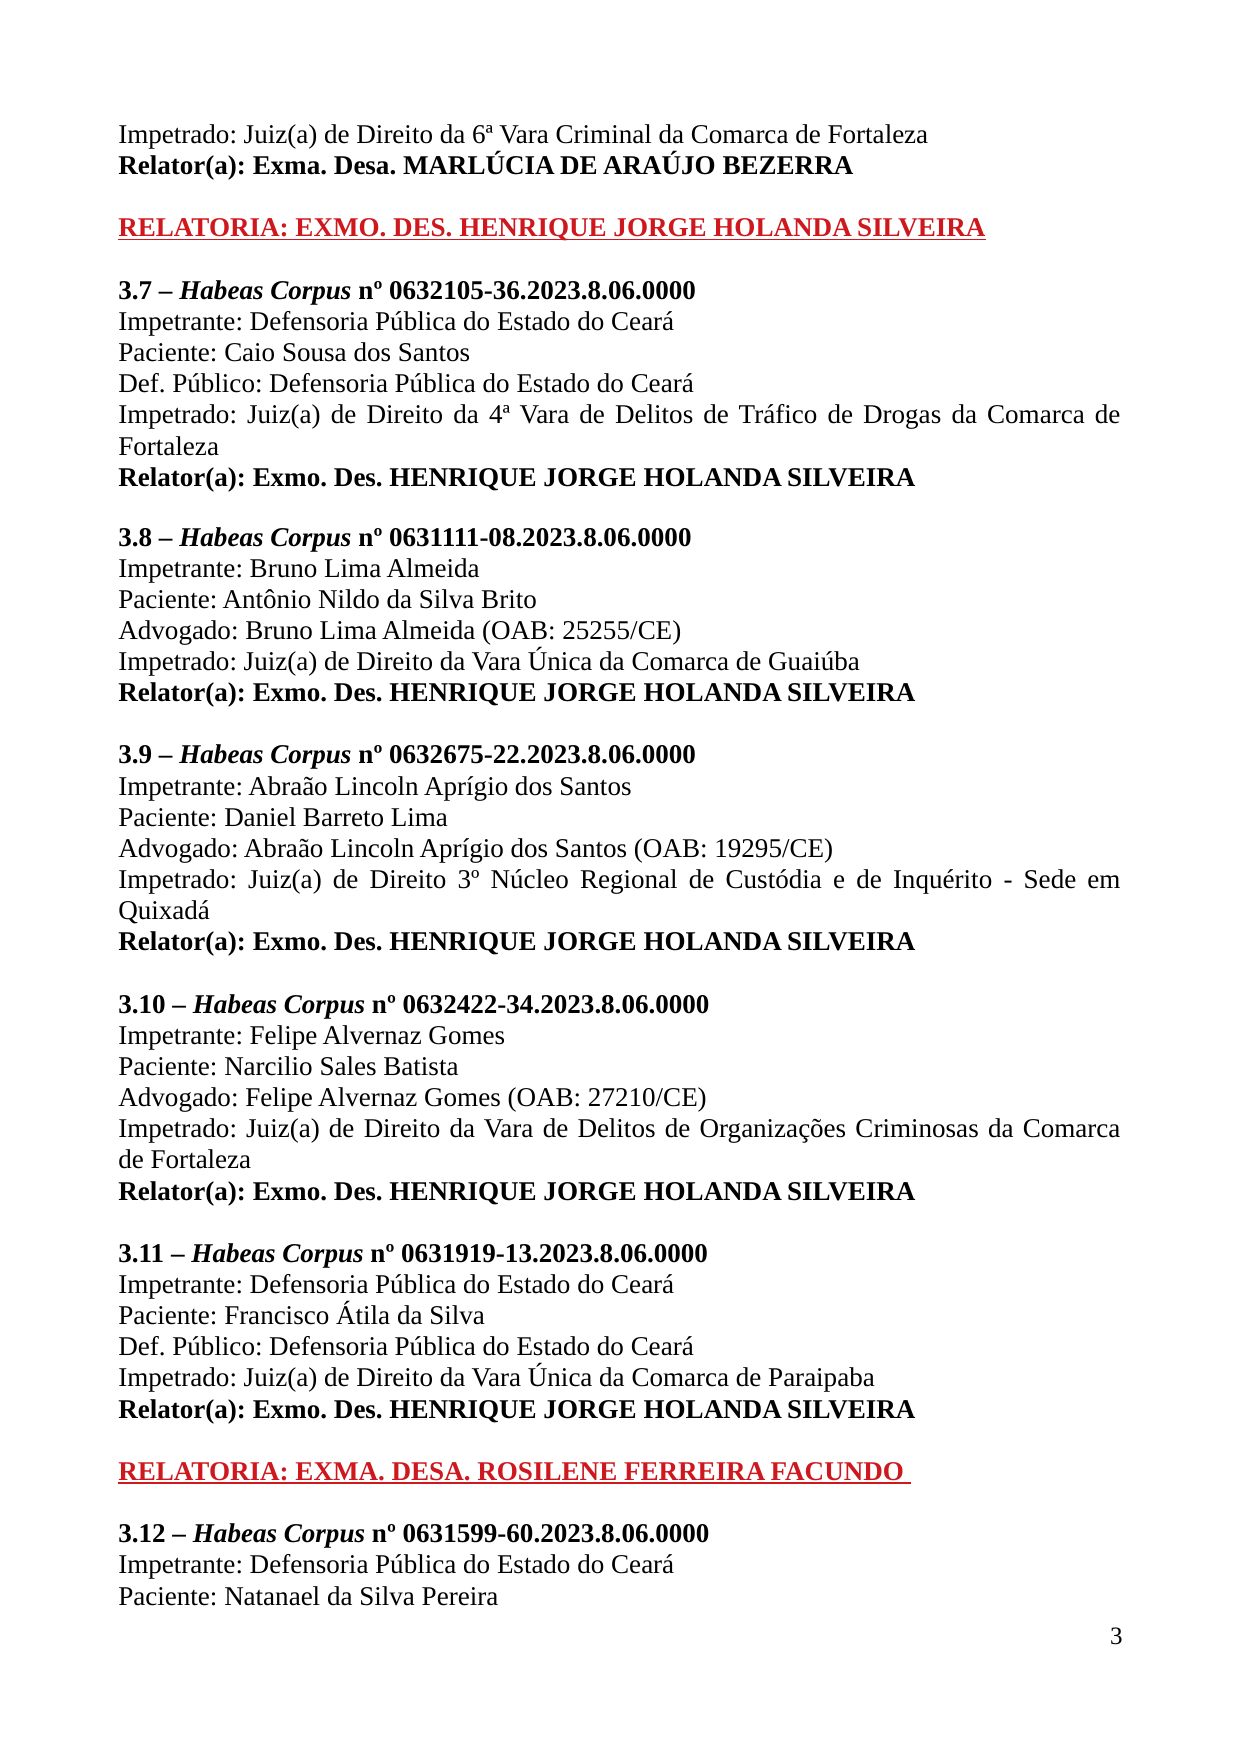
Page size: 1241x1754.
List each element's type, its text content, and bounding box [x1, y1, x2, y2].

text Impetrado: Juiz(a) de Direito da 4ª Vara de Delitos de Tráfico de Drogas da Comarca de Fortaleza [118, 398, 1122, 461]
text Impetrante: Abraão Lincoln Aprígio dos Santos [118, 770, 1122, 801]
text 3.7 – Habeas Corpus nº 0632105-36.2023.8.06.0000 [118, 274, 1122, 305]
text Impetrante: Bruno Lima Almeida [118, 552, 1122, 583]
text 3.9 – Habeas Corpus nº 0632675-22.2023.8.06.0000 [118, 739, 1122, 770]
text Impetrado: Juiz(a) de Direito da 6ª Vara Criminal da Comarca de Fortaleza [118, 118, 1122, 149]
text Impetrado: Juiz(a) de Direito da Vara Única da Comarca de Guaiúba [118, 645, 1122, 676]
text Paciente: Antônio Nildo da Silva Brito [118, 583, 1122, 614]
text Relator(a): Exmo. Des. HENRIQUE JORGE HOLANDA SILVEIRA [118, 1175, 1122, 1206]
text Relator(a): Exmo. Des. HENRIQUE JORGE HOLANDA SILVEIRA [118, 461, 1122, 492]
text 3.12 – Habeas Corpus nº 0631599-60.2023.8.06.0000 [118, 1517, 1122, 1548]
text Paciente: Narcilio Sales Batista [118, 1050, 1122, 1081]
text Impetrado: Juiz(a) de Direito 3º Núcleo Regional de Custódia e de Inquérito - Sede em Quixadá [118, 863, 1122, 926]
text Advogado: Bruno Lima Almeida (OAB: 25255/CE) [118, 614, 1122, 645]
text RELATORIA: EXMA. DESA. ROSILENE FERREIRA FACUNDO [118, 1455, 1122, 1486]
text Impetrante: Defensoria Pública do Estado do Ceará [118, 1548, 1122, 1579]
text Paciente: Caio Sousa dos Santos [118, 336, 1122, 367]
text 3.11 – Habeas Corpus nº 0631919-13.2023.8.06.0000 [118, 1237, 1122, 1268]
text Advogado: Abraão Lincoln Aprígio dos Santos (OAB: 19295/CE) [118, 832, 1122, 863]
text Relator(a): Exmo. Des. HENRIQUE JORGE HOLANDA SILVEIRA [118, 926, 1122, 957]
text Def. Público: Defensoria Pública do Estado do Ceará [118, 1330, 1122, 1362]
text Impetrado: Juiz(a) de Direito da Vara de Delitos de Organizações Criminosas da Comarca de Fortaleza [118, 1112, 1122, 1175]
text Impetrante: Felipe Alvernaz Gomes [118, 1019, 1122, 1050]
text Impetrado: Juiz(a) de Direito da Vara Única da Comarca de Paraipaba [118, 1362, 1122, 1393]
text Paciente: Daniel Barreto Lima [118, 801, 1122, 832]
text Def. Público: Defensoria Pública do Estado do Ceará [118, 367, 1122, 398]
text Relator(a): Exmo. Des. HENRIQUE JORGE HOLANDA SILVEIRA [118, 1393, 1122, 1424]
text Relator(a): Exmo. Des. HENRIQUE JORGE HOLANDA SILVEIRA [118, 676, 1122, 707]
text 3.10 – Habeas Corpus nº 0632422-34.2023.8.06.0000 [118, 988, 1122, 1019]
text Impetrante: Defensoria Pública do Estado do Ceará [118, 1268, 1122, 1299]
text 3.8 – Habeas Corpus nº 0631111-08.2023.8.06.0000 [118, 521, 1122, 552]
text Paciente: Natanael da Silva Pereira [118, 1579, 1122, 1611]
text RELATORIA: EXMO. DES. HENRIQUE JORGE HOLANDA SILVEIRA [118, 212, 1122, 243]
text Impetrante: Defensoria Pública do Estado do Ceará [118, 305, 1122, 336]
text Relator(a): Exma. Desa. MARLÚCIA DE ARAÚJO BEZERRA [118, 149, 1122, 180]
text Advogado: Felipe Alvernaz Gomes (OAB: 27210/CE) [118, 1081, 1122, 1112]
text Paciente: Francisco Átila da Silva [118, 1299, 1122, 1330]
